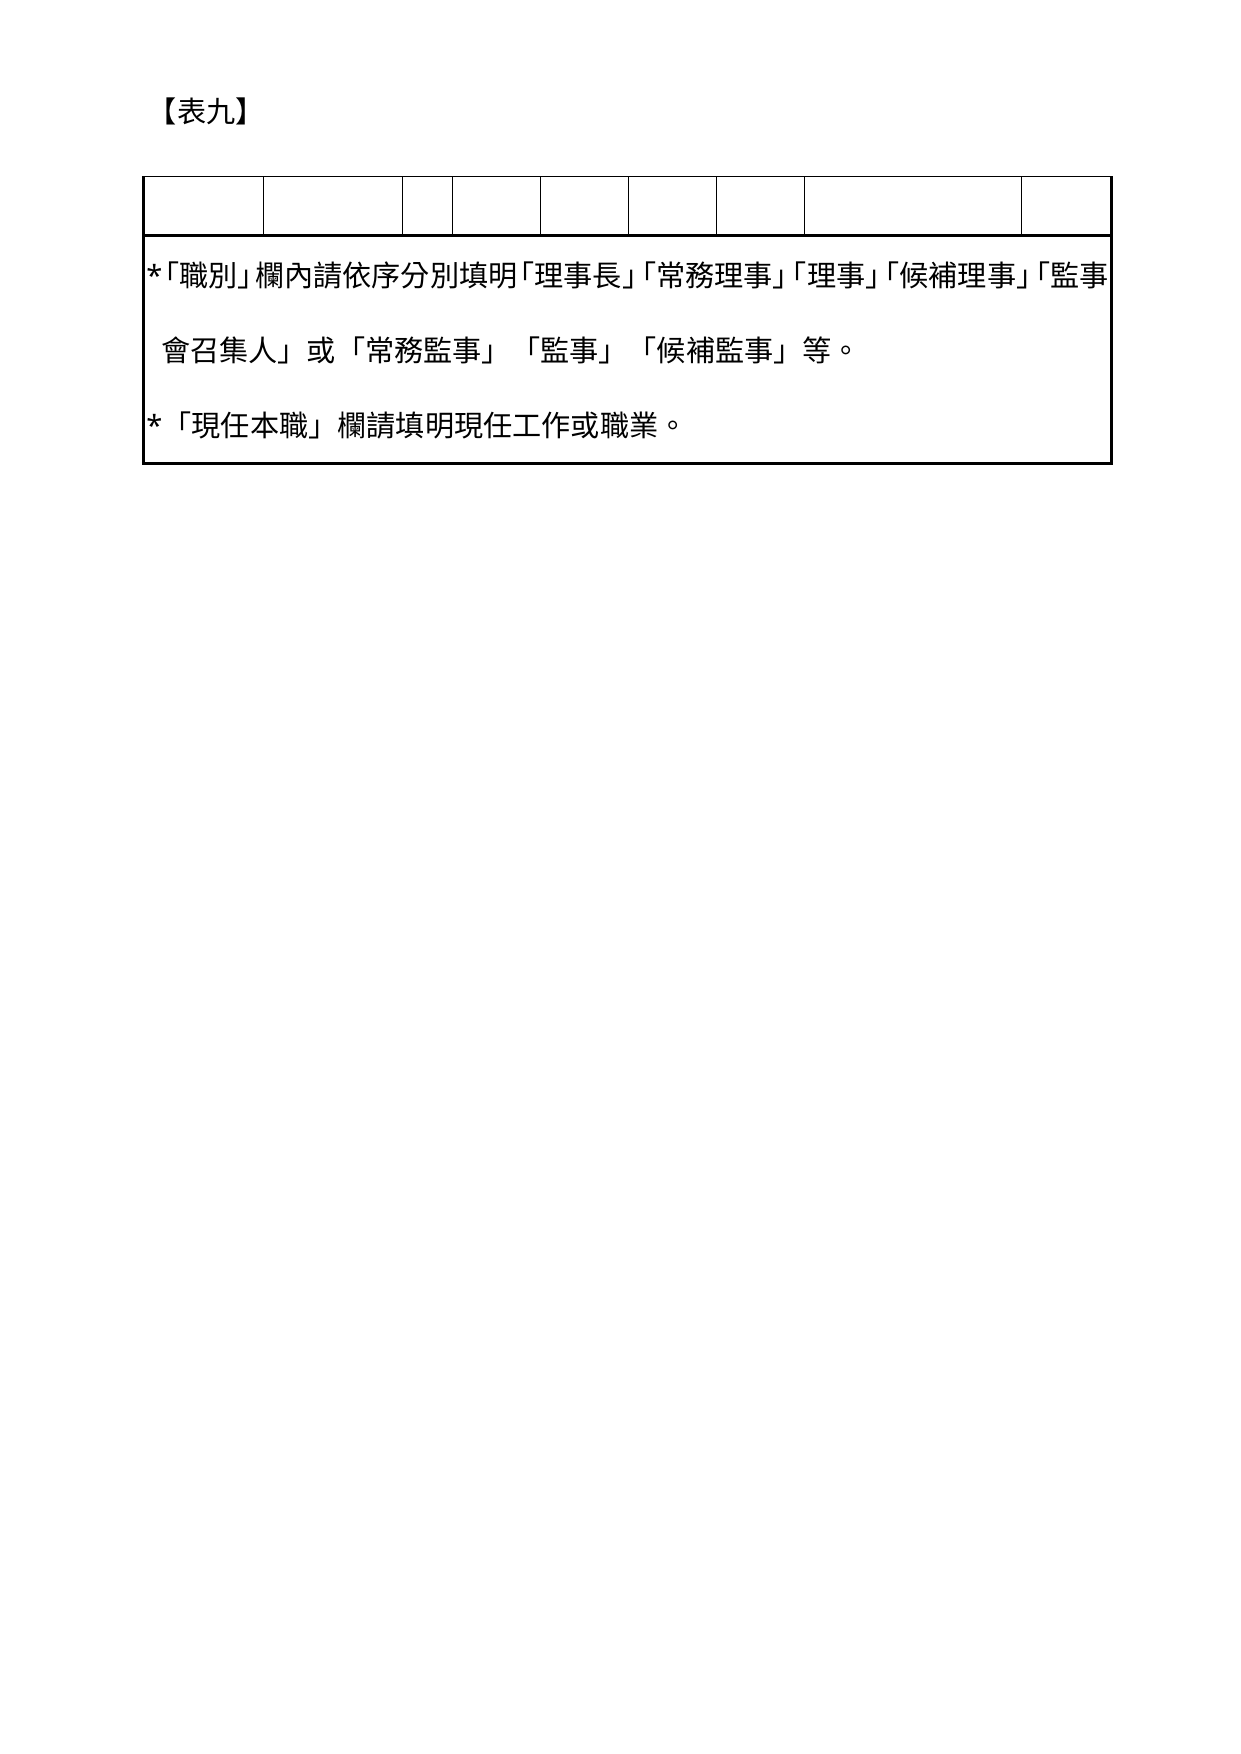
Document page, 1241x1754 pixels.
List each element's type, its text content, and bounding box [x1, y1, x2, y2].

table_cell [1022, 177, 1110, 233]
table_cell [264, 177, 402, 233]
table_cell [629, 177, 716, 233]
table_cell [453, 177, 540, 233]
table_cell [717, 177, 804, 233]
table_cell [541, 177, 628, 233]
table_cell [145, 177, 263, 233]
table_cell *「職別」欄內請依序分別填明「理事長」「常務理事」「理事」「候補理事」「監事會召集人」或「常務監事」「監事」「候補監事」等。 *「現任本職」欄請填明現任工作或職業。 [145, 237, 1110, 462]
table_cell [805, 177, 1021, 233]
table_cell [403, 177, 452, 233]
